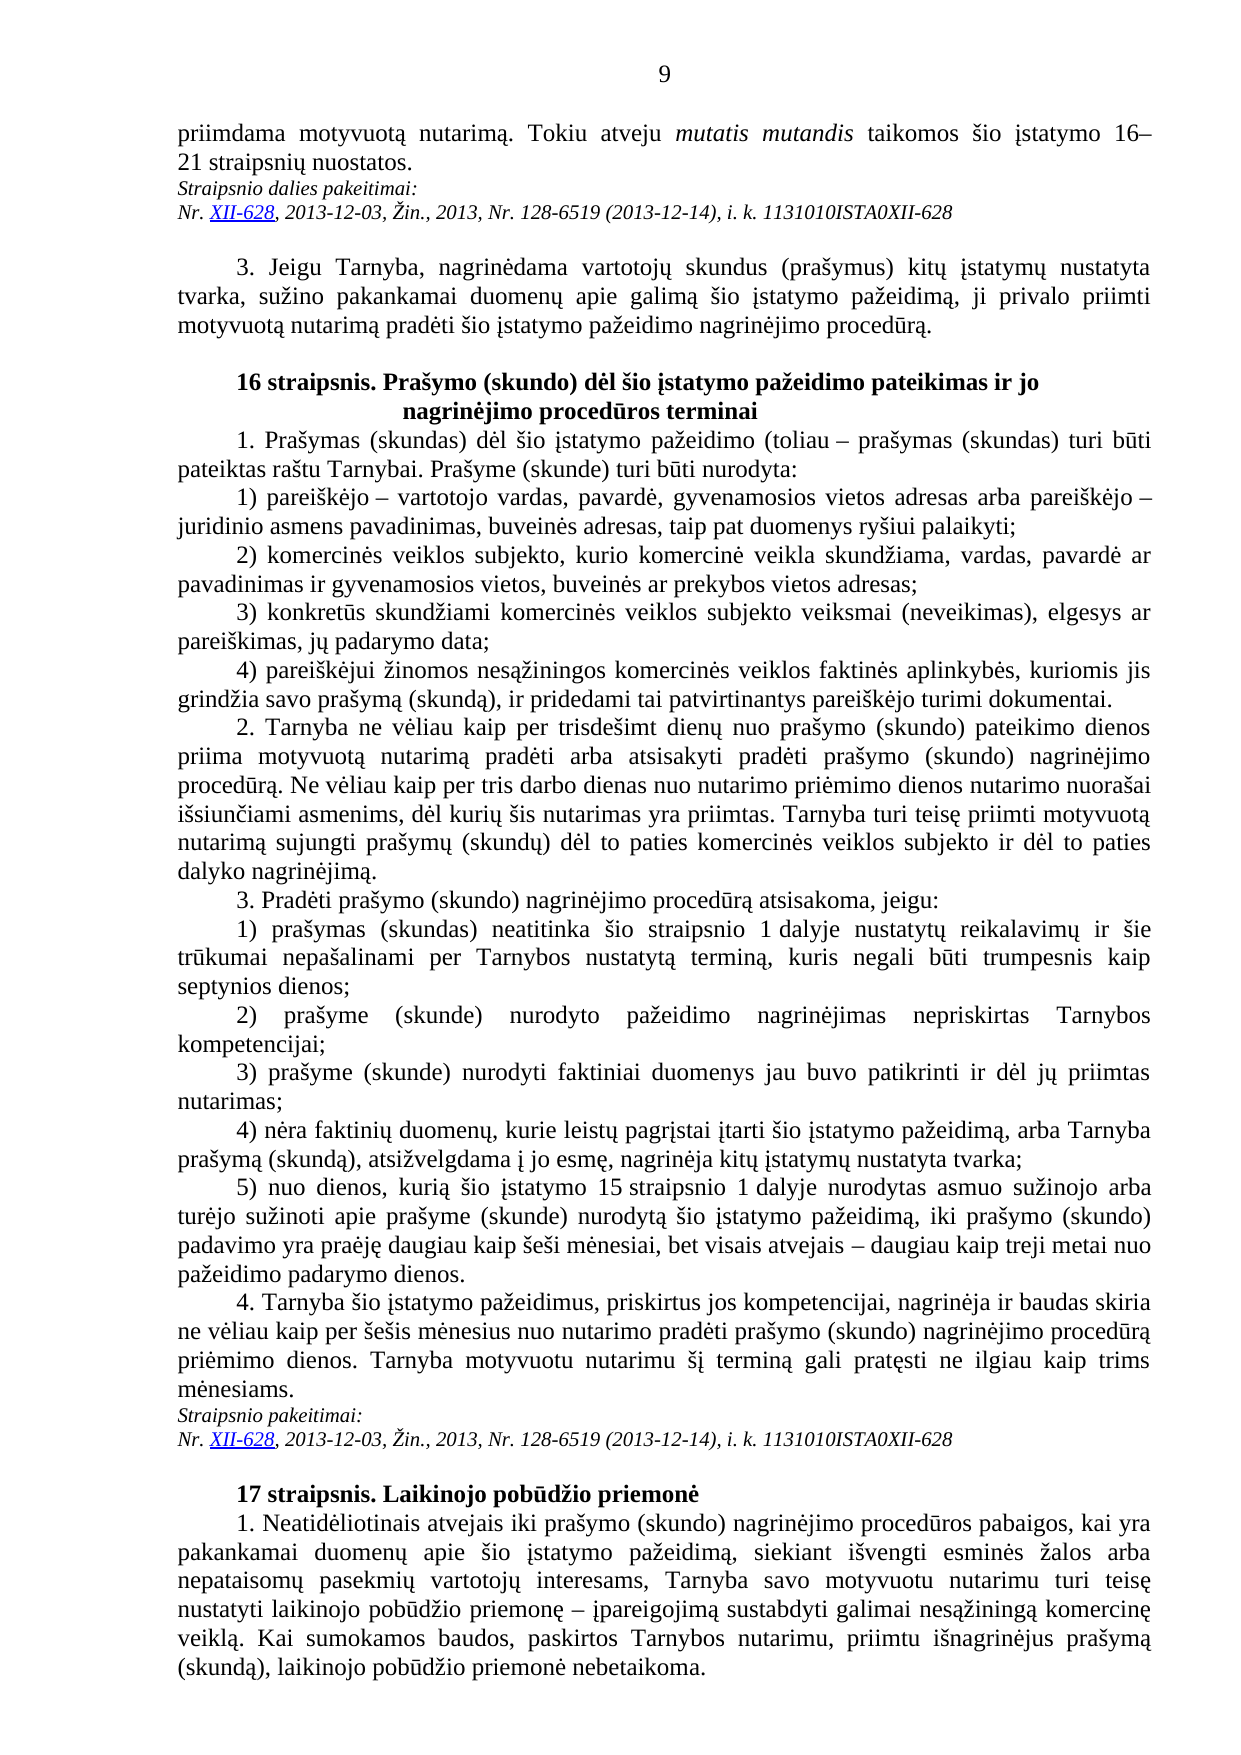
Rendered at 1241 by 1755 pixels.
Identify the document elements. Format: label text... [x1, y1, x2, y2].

text 3) konkretūs skundžiami komercinės veiklos subjekto veiksmai (neveikimas), elgesys ar pareiškimas, jų padarymo data; [177, 597, 1152, 655]
text 5) nuo dienos, kurią šio įstatymo 15 straipsnio 1 dalyje nurodytas asmuo sužinojo arba turėjo sužinoti apie prašyme (skunde) nurodytą šio įstatymo pažeidimą, iki prašymo (skundo) padavimo yra praėję daugiau kaip šeši mėnesiai, bet visais atvejais – daugiau kaip treji metai nuo pažeidimo padarymo dienos. [177, 1172, 1152, 1287]
text Nr. XII-628, 2013-12-03, Žin., 2013, Nr. 128-6519 (2013-12-14), i. k. 1131010ISTA0XII-628 [177, 200, 1152, 224]
text Straipsnio pakeitimai: [177, 1402, 1152, 1427]
text 4) nėra faktinių duomenų, kurie leistų pagrįstai įtarti šio įstatymo pažeidimą, arba Tarnyba prašymą (skundą), atsižvelgdama į jo esmę, nagrinėja kitų įstatymų nustatyta tvarka; [177, 1115, 1152, 1172]
text 1) pareiškėjo – vartotojo vardas, pavardė, gyvenamosios vietos adresas arba pareiškėjo – juridinio asmens pavadinimas, buveinės adresas, taip pat duomenys ryšiui palaikyti; [177, 482, 1152, 540]
text Nr. XII-628, 2013-12-03, Žin., 2013, Nr. 128-6519 (2013-12-14), i. k. 1131010ISTA0XII-628 [177, 1427, 1152, 1451]
text 3. Pradėti prašymo (skundo) nagrinėjimo procedūrą atsisakoma, jeigu: [177, 885, 1152, 914]
text 4) pareiškėjui žinomos nesąžiningos komercinės veiklos faktinės aplinkybės, kuriomis jis grindžia savo prašymą (skundą), ir pridedami tai patvirtinantys pareiškėjo turimi dokumentai. [177, 655, 1152, 712]
text 16 straipsnis. Prašymo (skundo) dėl šio įstatymo pažeidimo pateikimas ir jo nagrinėjimo procedūros terminai [236, 367, 1152, 425]
text 3) prašyme (skunde) nurodyti faktiniai duomenys jau buvo patikrinti ir dėl jų priimtas nutarimas; [177, 1057, 1152, 1115]
text 1. Prašymas (skundas) dėl šio įstatymo pažeidimo (toliau – prašymas (skundas) turi būti pateiktas raštu Tarnybai. Prašyme (skunde) turi būti nurodyta: [177, 425, 1152, 482]
text 2) komercinės veiklos subjekto, kurio komercinė veikla skundžiama, vardas, pavardė ar pavadinimas ir gyvenamosios vietos, buveinės ar prekybos vietos adresas; [177, 540, 1152, 597]
text 1. Neatidėliotinais atvejais iki prašymo (skundo) nagrinėjimo procedūros pabaigos, kai yra pakankamai duomenų apie šio įstatymo pažeidimą, siekiant išvengti esminės žalos arba nepataisomų pasekmių vartotojų interesams, Tarnyba savo motyvuotu nutarimu turi teisę nustatyti laikinojo pobūdžio priemonę – įpareigojimą sustabdyti galimai nesąžiningą komercinę veiklą. Kai sumokamos baudos, paskirtos Tarnybos nutarimu, priimtu išnagrinėjus prašymą (skundą), laikinojo pobūdžio priemonė nebetaikoma. [177, 1508, 1152, 1681]
text 4. Tarnyba šio įstatymo pažeidimus, priskirtus jos kompetencijai, nagrinėja ir baudas skiria ne vėliau kaip per šešis mėnesius nuo nutarimo pradėti prašymo (skundo) nagrinėjimo procedūrą priėmimo dienos. Tarnyba motyvuotu nutarimu šį terminą gali pratęsti ne ilgiau kaip trims mėnesiams. [177, 1287, 1152, 1402]
text 3. Jeigu Tarnyba, nagrinėdama vartotojų skundus (prašymus) kitų įstatymų nustatyta tvarka, sužino pakankamai duomenų apie galimą šio įstatymo pažeidimą, ji privalo priimti motyvuotą nutarimą pradėti šio įstatymo pažeidimo nagrinėjimo procedūrą. [177, 252, 1152, 339]
text priimdama motyvuotą nutarimą. Tokiu atveju mutatis mutandis taikomos šio įstatymo 16–21 straipsnių nuostatos. [177, 118, 1152, 176]
text Straipsnio dalies pakeitimai: [177, 176, 1152, 200]
text 17 straipsnis. Laikinojo pobūdžio priemonė [177, 1479, 1152, 1508]
text 2) prašyme (skunde) nurodyto pažeidimo nagrinėjimas nepriskirtas Tarnybos kompetencijai; [177, 1000, 1152, 1057]
text 2. Tarnyba ne vėliau kaip per trisdešimt dienų nuo prašymo (skundo) pateikimo dienos priima motyvuotą nutarimą pradėti arba atsisakyti pradėti prašymo (skundo) nagrinėjimo procedūrą. Ne vėliau kaip per tris darbo dienas nuo nutarimo priėmimo dienos nutarimo nuorašai išsiunčiami asmenims, dėl kurių šis nutarimas yra priimtas. Tarnyba turi teisę priimti motyvuotą nutarimą sujungti prašymų (skundų) dėl to paties komercinės veiklos subjekto ir dėl to paties dalyko nagrinėjimą. [177, 712, 1152, 885]
text 1) prašymas (skundas) neatitinka šio straipsnio 1 dalyje nustatytų reikalavimų ir šie trūkumai nepašalinami per Tarnybos nustatytą terminą, kuris negali būti trumpesnis kaip septynios dienos; [177, 914, 1152, 1000]
